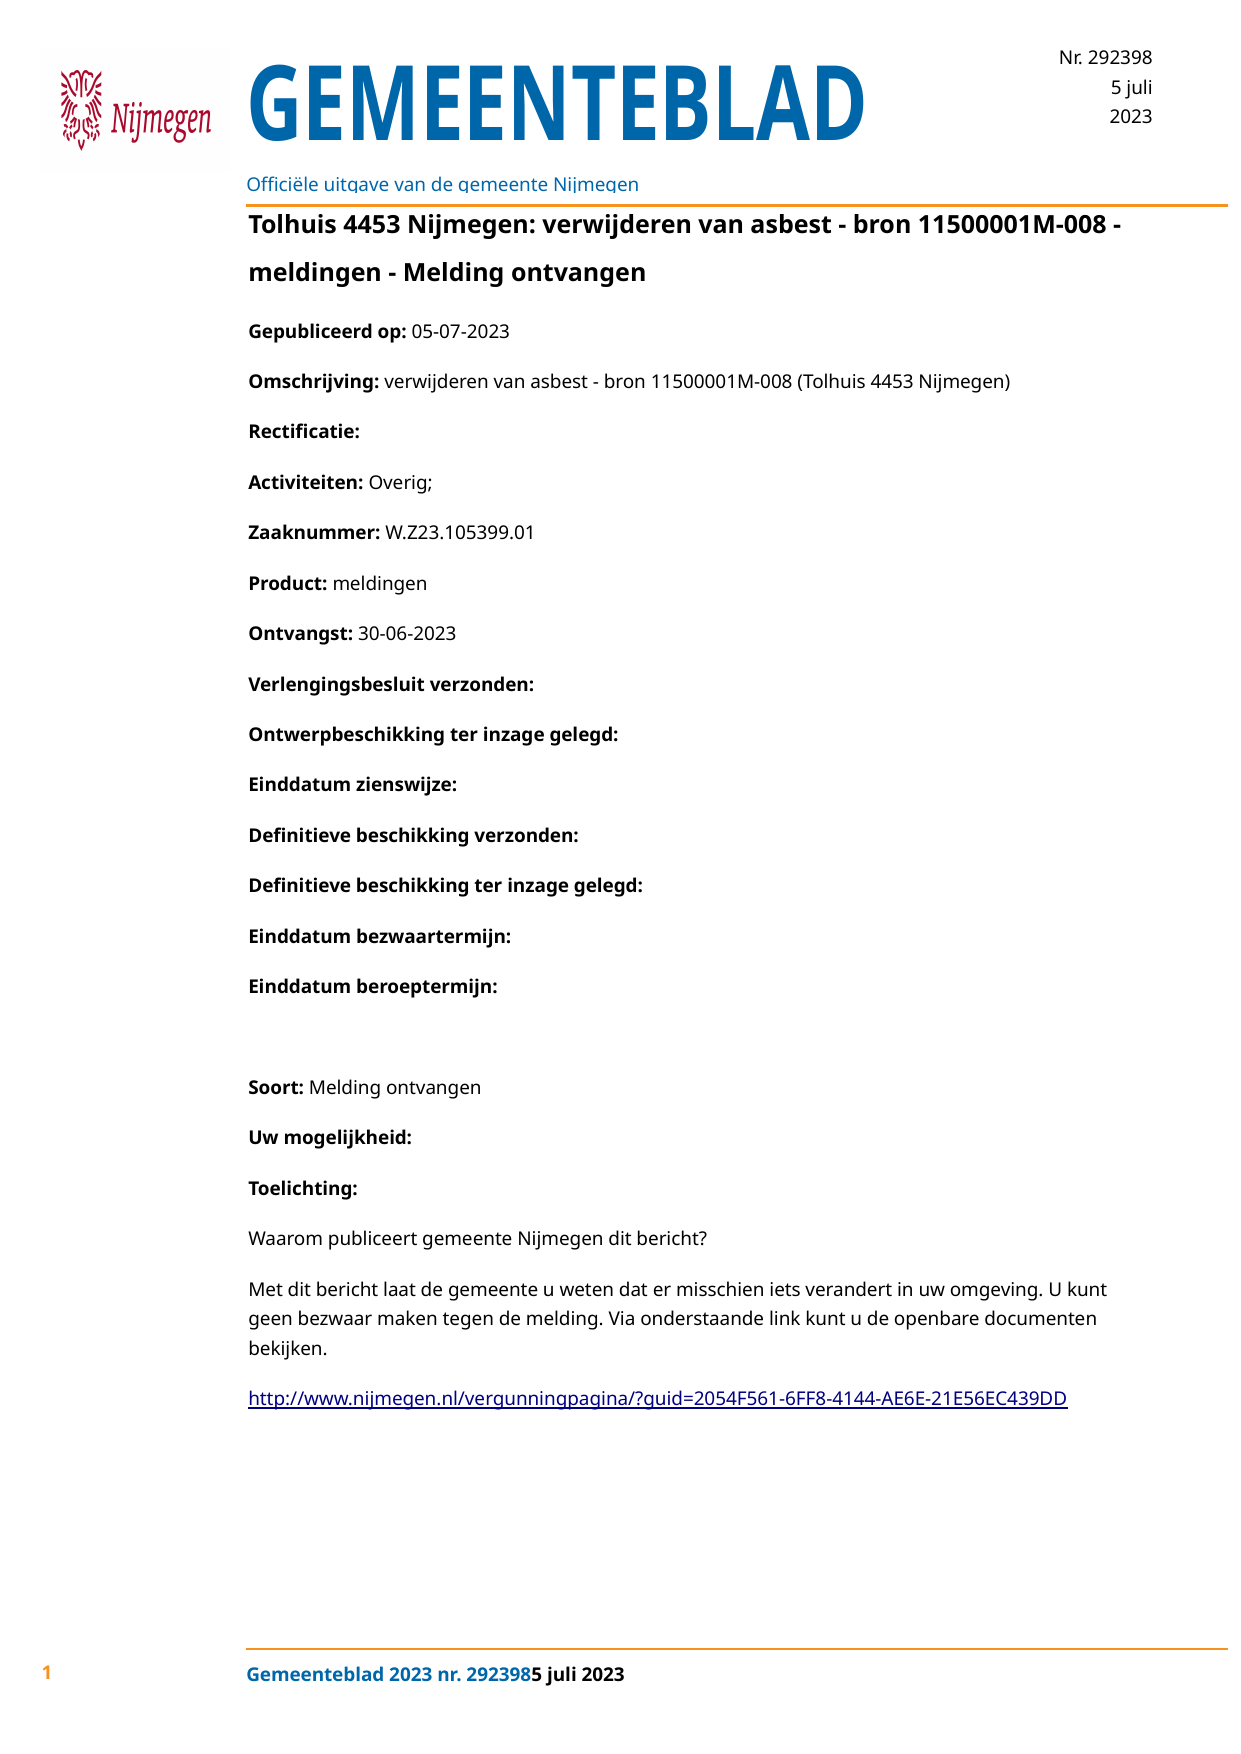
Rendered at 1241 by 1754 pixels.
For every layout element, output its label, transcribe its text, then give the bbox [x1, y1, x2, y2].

text http://www.nijmegen.nl/vergunningpagina/?guid=2054F561-6FF8-4144-AE6E-21E56EC439DD [248, 1385, 1152, 1411]
text Definitieve beschikking ter inzage gelegd: [248, 872, 1152, 898]
text Definitieve beschikking verzonden: [248, 822, 1152, 848]
text Met dit bericht laat de gemeente u weten dat er misschien iets verandert in uw omgeving. U kunt geen bezwaar maken tegen de melding. Via onderstaande link kunt u de openbare documenten bekijken. [248, 1276, 1152, 1361]
text Zaaknummer: W.Z23.105399.01 [248, 519, 1152, 545]
text Rectificatie: [248, 419, 1152, 444]
text Soort: Melding ontvangen [248, 1074, 1152, 1100]
text Omschrijving: verwijderen van asbest - bron 11500001M-008 (Tolhuis 4453 Nijmegen) [248, 368, 1152, 394]
text Einddatum zienswijze: [248, 772, 1152, 797]
text Activiteiten: Overig; [248, 469, 1152, 495]
text Einddatum bezwaartermijn: [248, 923, 1152, 949]
text Uw mogelijkheid: [248, 1124, 1152, 1150]
text Ontwerpbeschikking ter inzage gelegd: [248, 721, 1152, 747]
text Product: meldingen [248, 570, 1152, 596]
text Einddatum beroeptermijn: [248, 973, 1152, 999]
picture [41, 47, 231, 172]
text Gepubliceerd op: 05-07-2023 [248, 318, 1152, 344]
text Toelichting: [248, 1175, 1152, 1201]
text Tolhuis 4453 Nijmegen: verwijderen van asbest - bron 11500001M-008 - meldingen - Melding ontvangen [248, 207, 1152, 288]
text Waarom publiceert gemeente Nijmegen dit bericht? [248, 1225, 1152, 1251]
text Verlengingsbesluit verzonden: [248, 671, 1152, 697]
text Ontvangst: 30-06-2023 [248, 620, 1152, 646]
